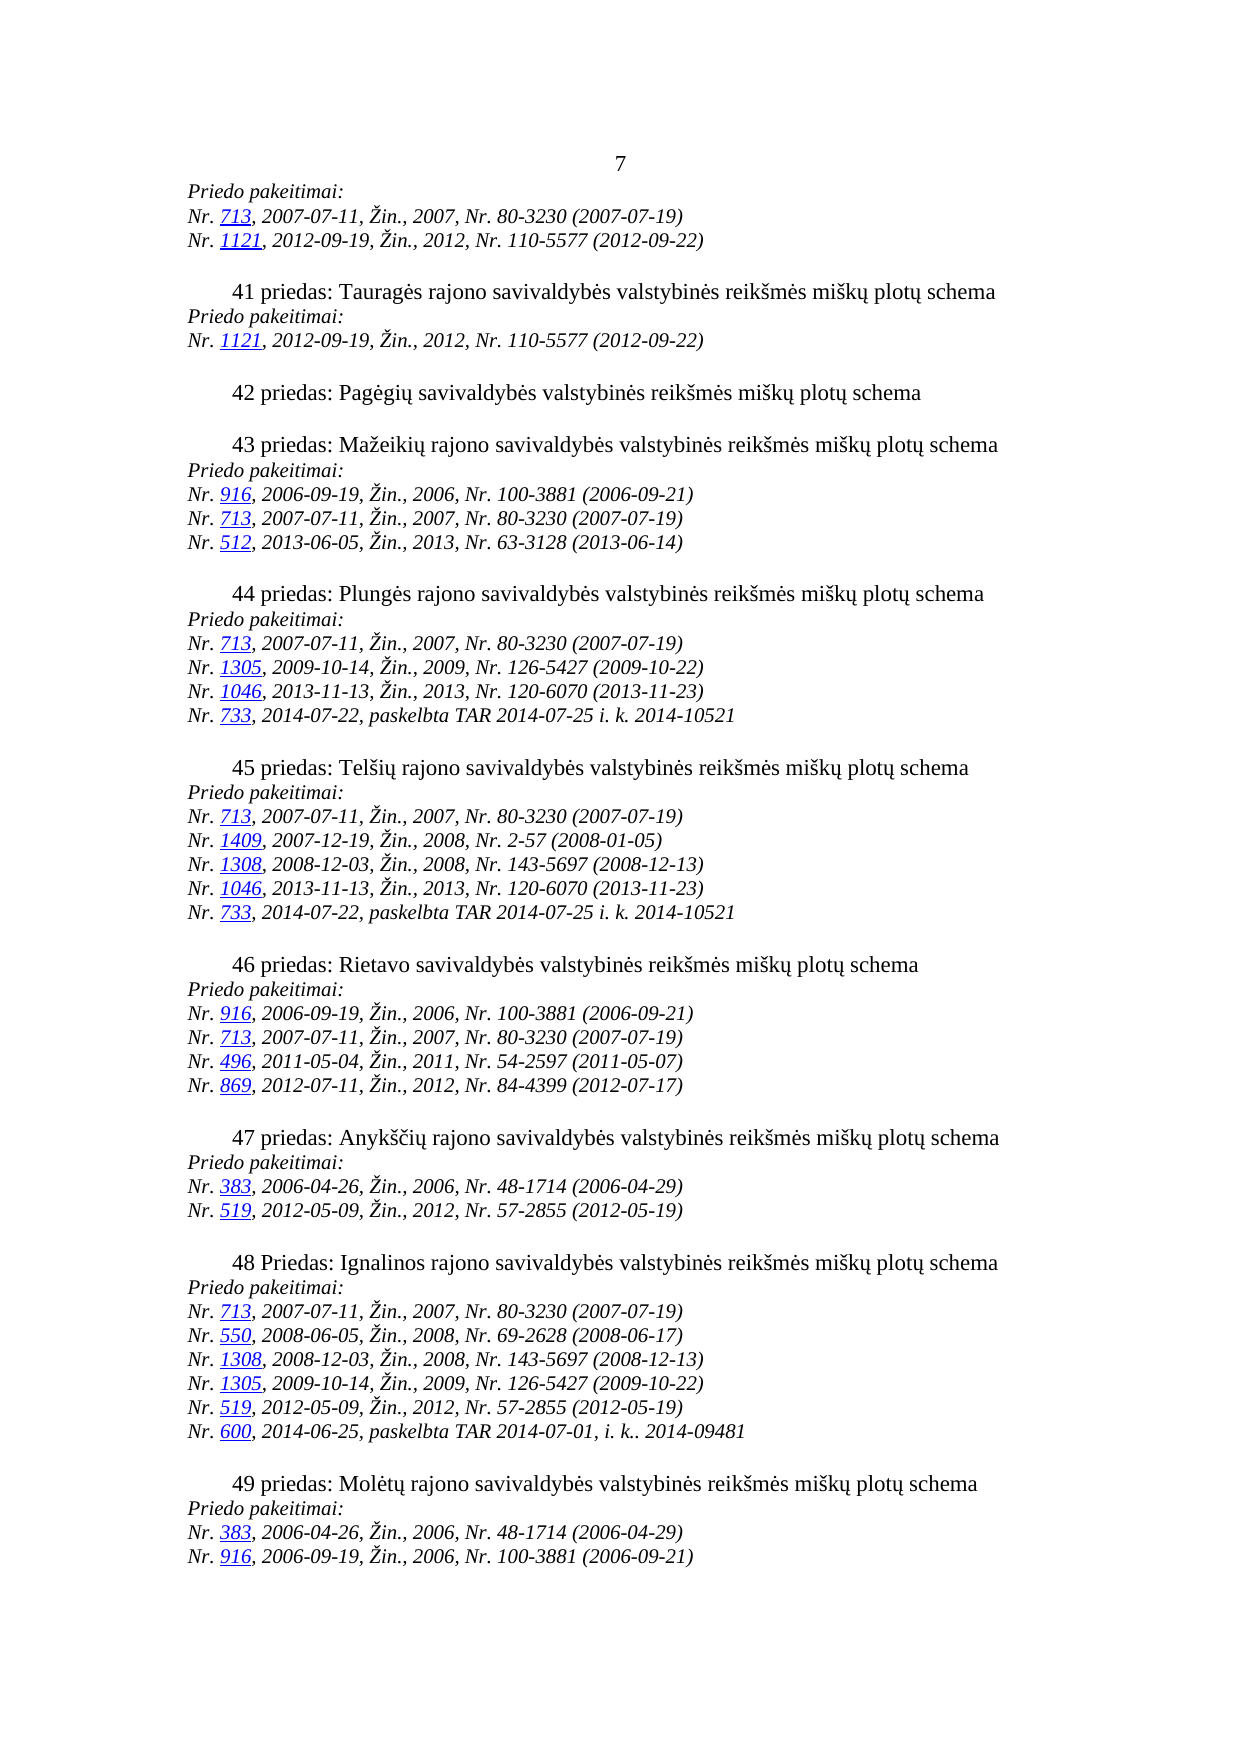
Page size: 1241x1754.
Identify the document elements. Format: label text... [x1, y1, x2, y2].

text 41 priedas: Tauragės rajono savivaldybės valstybinės reikšmės miškų plotų schema [187, 278, 1053, 304]
text Nr. 1305, 2009-10-14, Žin., 2009, Nr. 126-5427 (2009-10-22) [187, 1371, 1053, 1395]
text Priedo pakeitimai: [187, 179, 1053, 203]
text Nr. 713, 2007-07-11, Žin., 2007, Nr. 80-3230 (2007-07-19) [187, 203, 1127, 228]
text Nr. 519, 2012-05-09, Žin., 2012, Nr. 57-2855 (2012-05-19) [187, 1198, 1053, 1222]
text Nr. 713, 2007-07-11, Žin., 2007, Nr. 80-3230 (2007-07-19) [187, 506, 1127, 530]
text Nr. 713, 2007-07-11, Žin., 2007, Nr. 80-3230 (2007-07-19) [187, 631, 1127, 655]
text Priedo pakeitimai: [187, 304, 1053, 328]
text 45 priedas: Telšių rajono savivaldybės valstybinės reikšmės miškų plotų schema [187, 753, 1053, 780]
text Nr. 916, 2006-09-19, Žin., 2006, Nr. 100-3881 (2006-09-21) [187, 482, 1142, 506]
text Nr. 869, 2012-07-11, Žin., 2012, Nr. 84-4399 (2012-07-17) [187, 1073, 1053, 1097]
text Nr. 713, 2007-07-11, Žin., 2007, Nr. 80-3230 (2007-07-19) [187, 804, 1127, 828]
text Nr. 1308, 2008-12-03, Žin., 2008, Nr. 143-5697 (2008-12-13) [187, 852, 1053, 876]
text Nr. 916, 2006-09-19, Žin., 2006, Nr. 100-3881 (2006-09-21) [187, 1001, 1142, 1025]
text Priedo pakeitimai: [187, 607, 1053, 631]
text Nr. 383, 2006-04-26, Žin., 2006, Nr. 48-1714 (2006-04-29) [187, 1520, 1127, 1544]
text 48 Priedas: Ignalinos rajono savivaldybės valstybinės reikšmės miškų plotų schema [187, 1248, 1053, 1275]
text 46 priedas: Rietavo savivaldybės valstybinės reikšmės miškų plotų schema [187, 951, 1053, 977]
text Nr. 1046, 2013-11-13, Žin., 2013, Nr. 120-6070 (2013-11-23) [187, 876, 1053, 900]
text Priedo pakeitimai: [187, 1275, 1053, 1299]
text Nr. 713, 2007-07-11, Žin., 2007, Nr. 80-3230 (2007-07-19) [187, 1299, 1127, 1323]
text Nr. 1121, 2012-09-19, Žin., 2012, Nr. 110-5577 (2012-09-22) [187, 328, 1053, 352]
text Nr. 496, 2011-05-04, Žin., 2011, Nr. 54-2597 (2011-05-07) [187, 1049, 1053, 1073]
text Nr. 1409, 2007-12-19, Žin., 2008, Nr. 2-57 (2008-01-05) [187, 828, 1053, 852]
text Nr. 1308, 2008-12-03, Žin., 2008, Nr. 143-5697 (2008-12-13) [187, 1347, 1053, 1371]
text Priedo pakeitimai: [187, 977, 1053, 1001]
text Nr. 1121, 2012-09-19, Žin., 2012, Nr. 110-5577 (2012-09-22) [187, 228, 1053, 252]
text Nr. 383, 2006-04-26, Žin., 2006, Nr. 48-1714 (2006-04-29) [187, 1174, 1127, 1198]
text Nr. 733, 2014-07-22, paskelbta TAR 2014-07-25 i. k. 2014-10521 [187, 900, 1053, 924]
text Nr. 1046, 2013-11-13, Žin., 2013, Nr. 120-6070 (2013-11-23) [187, 679, 1053, 703]
text Priedo pakeitimai: [187, 1150, 1053, 1174]
text Nr. 600, 2014-06-25, paskelbta TAR 2014-07-01, i. k.. 2014-09481 [187, 1419, 1053, 1443]
text 44 priedas: Plungės rajono savivaldybės valstybinės reikšmės miškų plotų schema [187, 581, 1053, 607]
text 47 priedas: Anykščių rajono savivaldybės valstybinės reikšmės miškų plotų schema [187, 1124, 1053, 1150]
text 42 priedas: Pagėgių savivaldybės valstybinės reikšmės miškų plotų schema [187, 379, 1053, 405]
text Nr. 713, 2007-07-11, Žin., 2007, Nr. 80-3230 (2007-07-19) [187, 1025, 1127, 1049]
text Priedo pakeitimai: [187, 780, 1053, 804]
text Nr. 550, 2008-06-05, Žin., 2008, Nr. 69-2628 (2008-06-17) [187, 1323, 1053, 1347]
text Nr. 519, 2012-05-09, Žin., 2012, Nr. 57-2855 (2012-05-19) [187, 1395, 1053, 1419]
text 43 priedas: Mažeikių rajono savivaldybės valstybinės reikšmės miškų plotų schema [187, 432, 1053, 458]
text Nr. 916, 2006-09-19, Žin., 2006, Nr. 100-3881 (2006-09-21) [187, 1544, 1142, 1568]
text Nr. 512, 2013-06-05, Žin., 2013, Nr. 63-3128 (2013-06-14) [187, 530, 1053, 554]
text Nr. 1305, 2009-10-14, Žin., 2009, Nr. 126-5427 (2009-10-22) [187, 655, 1053, 679]
text Nr. 733, 2014-07-22, paskelbta TAR 2014-07-25 i. k. 2014-10521 [187, 703, 1053, 727]
text Priedo pakeitimai: [187, 1496, 1053, 1520]
text Priedo pakeitimai: [187, 458, 1053, 482]
text 49 priedas: Molėtų rajono savivaldybės valstybinės reikšmės miškų plotų schema [187, 1470, 1053, 1496]
